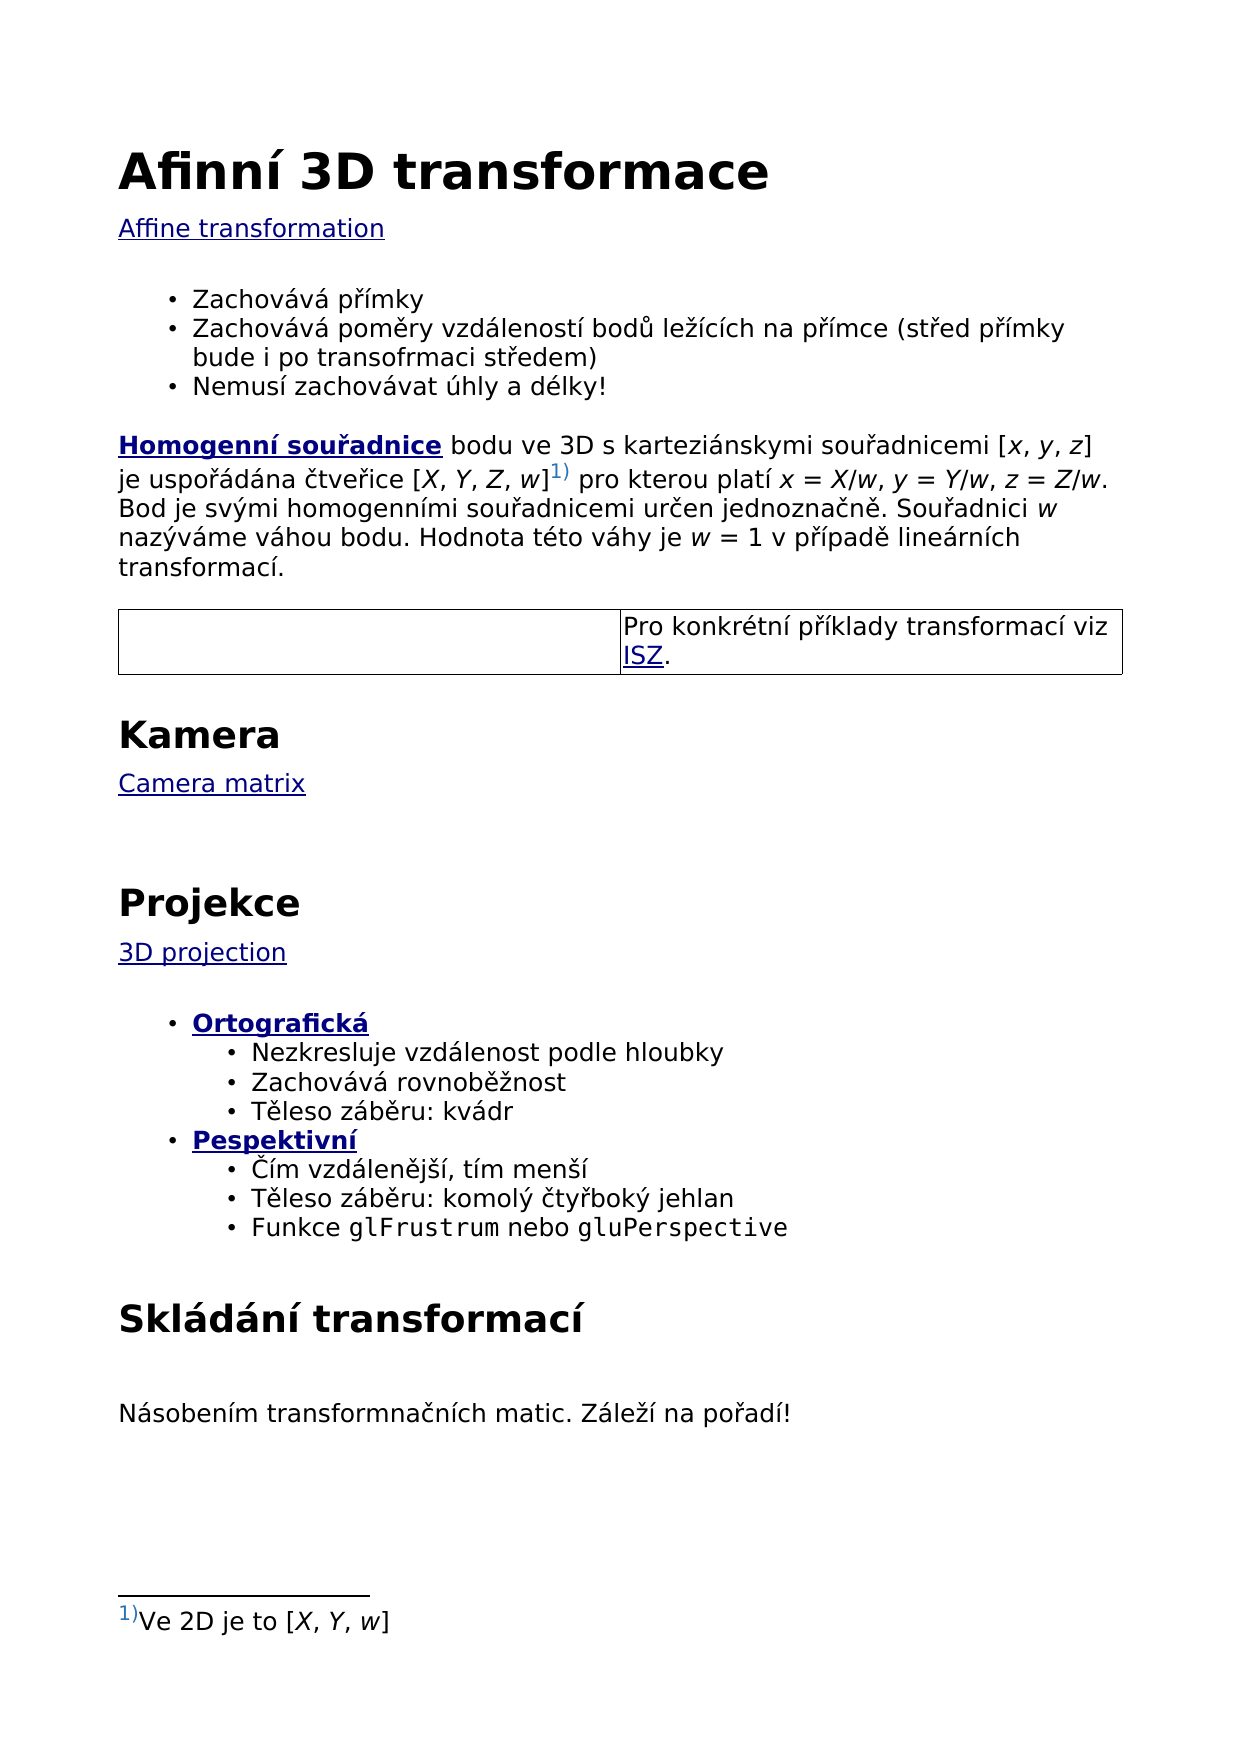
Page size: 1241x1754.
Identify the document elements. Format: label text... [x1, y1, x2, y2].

table_header [119, 610, 620, 673]
text Affine transformation [118, 214, 1122, 243]
list Nezkresluje vzdálenost podle hloubky [236, 1038, 1122, 1068]
subtitle Projekce [118, 882, 1122, 926]
table_header Pro konkrétní příklady transformací viz ISZ. [621, 610, 1122, 673]
list Funkce glFrustrum nebo gluPerspective [236, 1213, 1122, 1243]
list Nemusí zachovávat úhly a délky! [177, 372, 1122, 402]
text Násobením transformnačních matic. Záleží na pořadí! [118, 1399, 1122, 1428]
list Zachovává přímky [177, 285, 1122, 314]
subtitle Afinní 3D transformace [118, 143, 1122, 201]
text 3D projection [118, 938, 1122, 967]
text Camera matrix [118, 769, 1122, 799]
subtitle Skládání transformací [118, 1297, 1122, 1341]
subtitle Kamera [118, 713, 1122, 757]
list Těleso záběru: komolý čtyřboký jehlan [236, 1184, 1122, 1213]
text Homogenní souřadnice bodu ve 3D s karteziánskymi souřadnicemi [x, y, z] je uspořádána čtveřice [X, Y, Z, w] pro kterou platí x = X/w, y = Y/w, z = Z/w. Bod je svými homogenními souřadnicemi určen jednoznačně. Souřadnici w nazýváme váhou bodu. Hodnota této váhy je w = 1 v případě lineárních transformací. [118, 431, 1122, 582]
list Pespektivní [177, 1126, 1122, 1155]
list Čím vzdálenější, tím menší [236, 1155, 1122, 1184]
list Ortografická [177, 1009, 1122, 1038]
text Ve 2D je to [X, Y, w] [118, 1602, 1122, 1636]
list Těleso záběru: kvádr [236, 1097, 1122, 1126]
list Zachovává rovnoběžnost [236, 1068, 1122, 1097]
list Zachovává poměry vzdáleností bodů ležících na přímce (střed přímky bude i po transofrmaci středem) [177, 314, 1122, 372]
